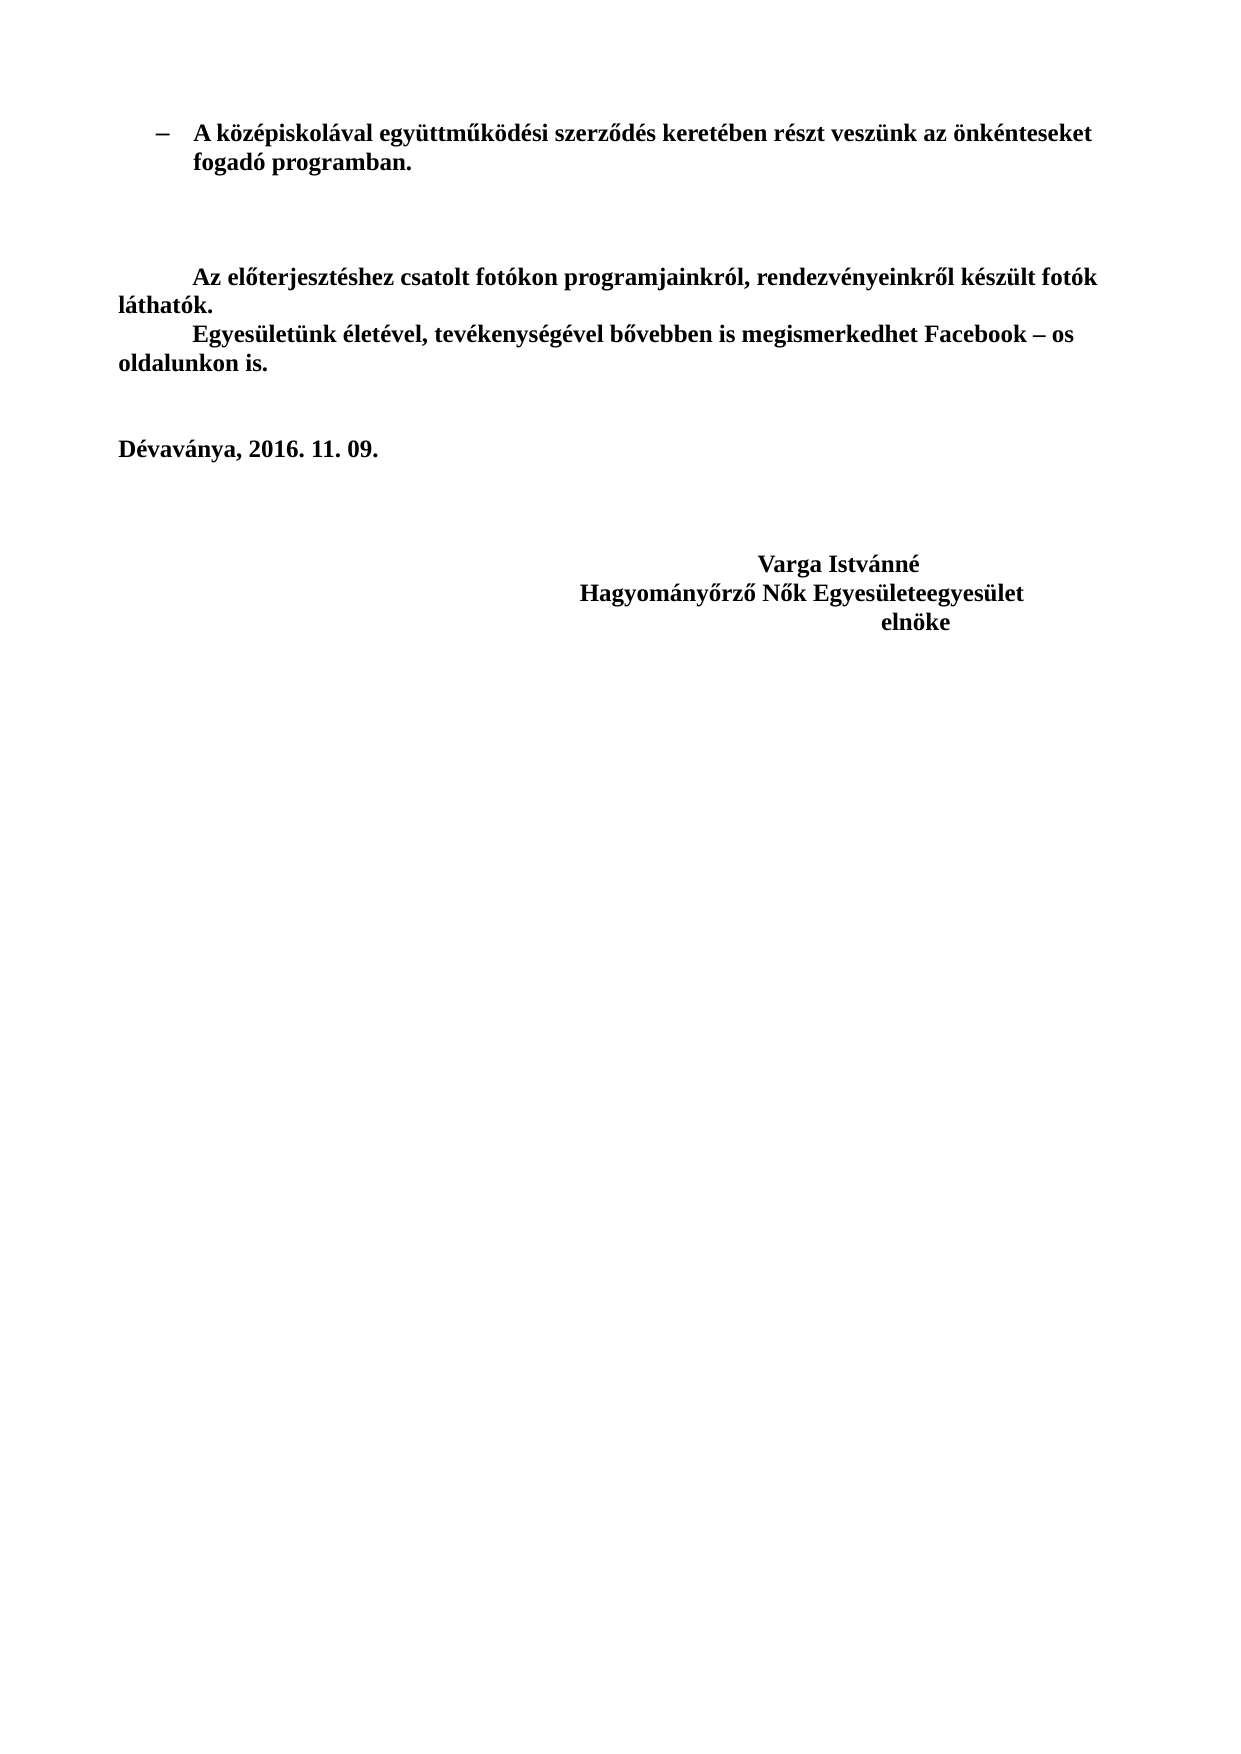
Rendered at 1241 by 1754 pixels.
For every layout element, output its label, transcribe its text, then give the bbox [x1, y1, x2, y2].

text Dévaványa, 2016. 11. 09. [118, 434, 1122, 463]
text Varga Istvánné [118, 549, 1122, 578]
list A középiskolával együttműködési szerződés keretében részt veszünk az önkénteseket fogadó programban. [156, 118, 1122, 176]
text Egyesületünk életével, tevékenységével bővebben is megismerkedhet Facebook – os oldalunkon is. [118, 319, 1122, 377]
text elnöke [118, 607, 1122, 636]
text Az előterjesztéshez csatolt fotókon programjainkról, rendezvényeinkről készült fotók láthatók. [118, 262, 1122, 319]
text Hagyományőrző Nők Egyesületeegyesület [118, 578, 1122, 607]
